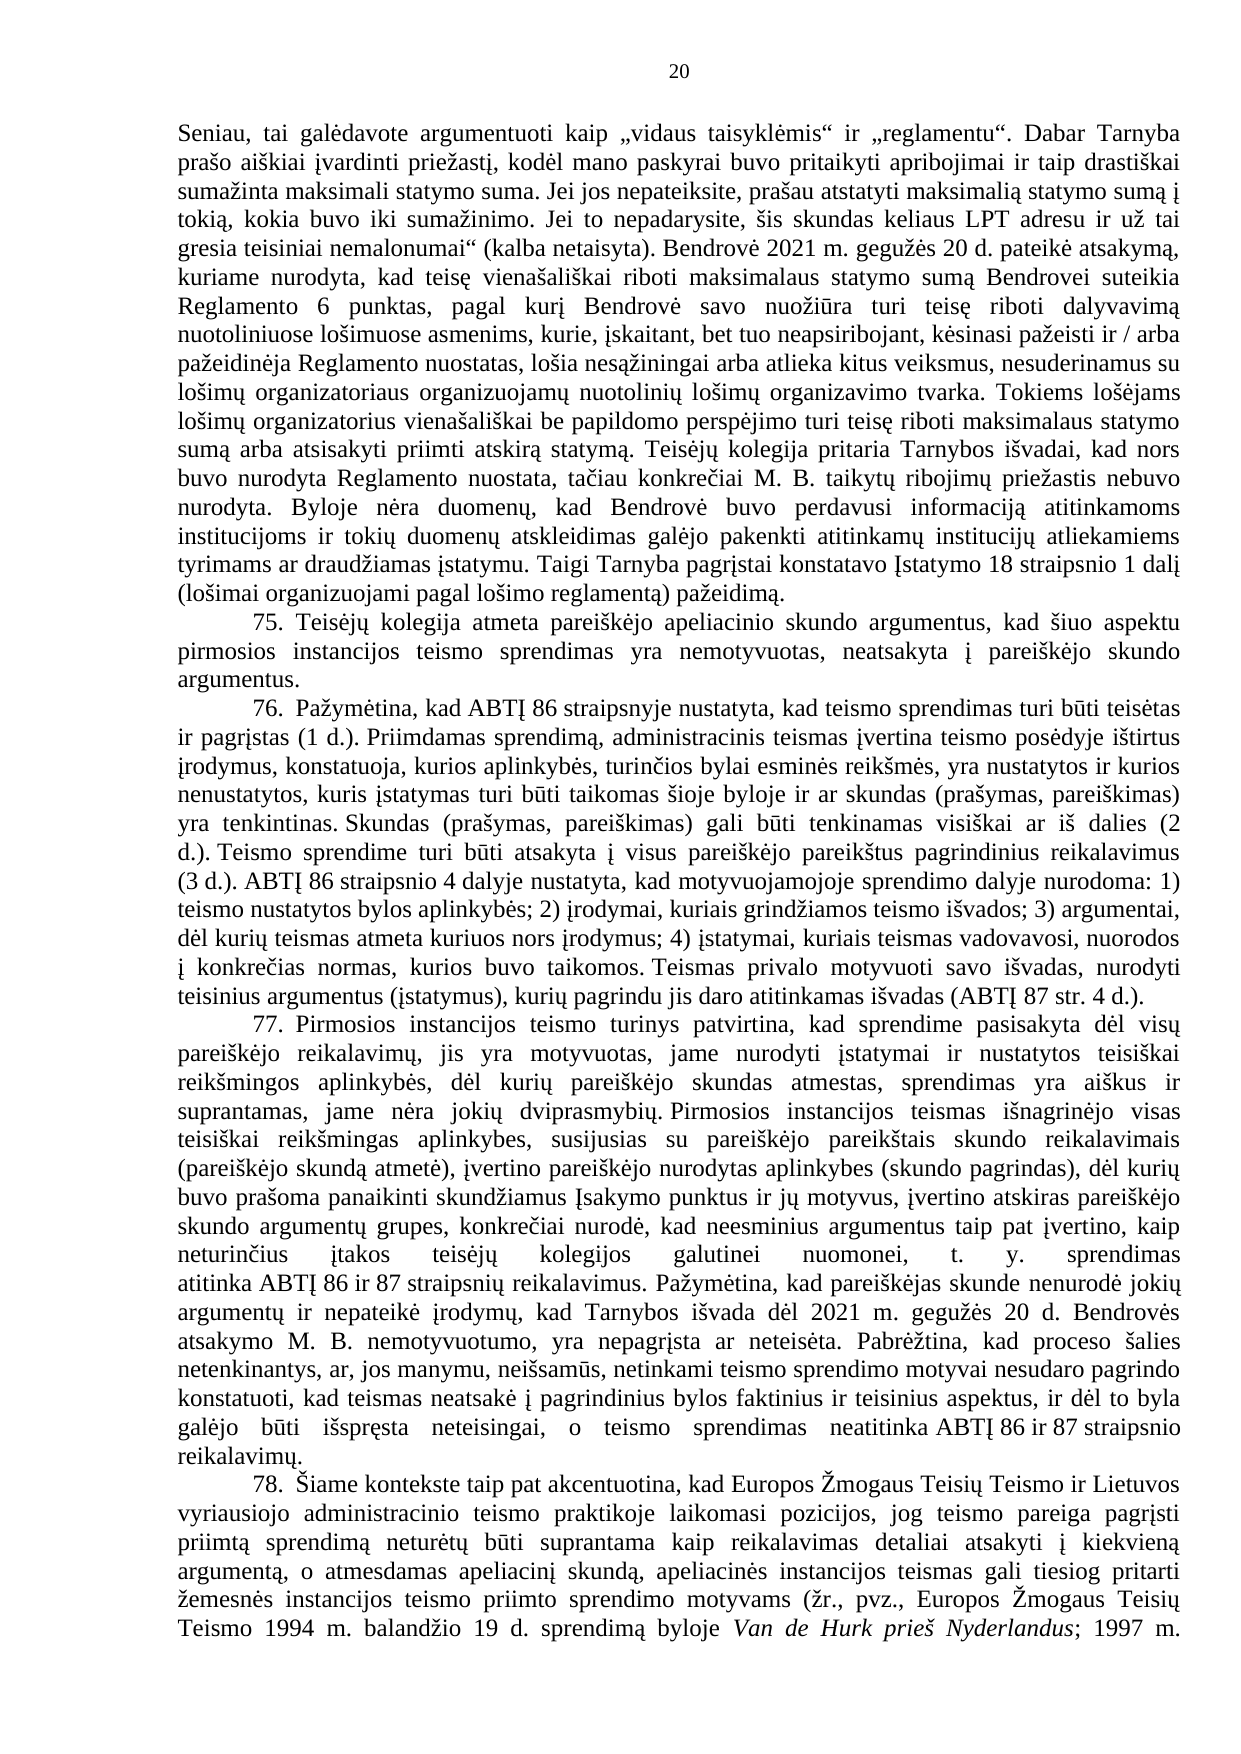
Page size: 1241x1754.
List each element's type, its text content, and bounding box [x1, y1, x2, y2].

text 75. Teisėjų kolegija atmeta pareiškėjo apeliacinio skundo argumentus, kad šiuo aspektu pirmosios instancijos teismo sprendimas yra nemotyvuotas, neatsakyta į pareiškėjo skundo argumentus. [177, 607, 1181, 693]
text 77. Pirmosios instancijos teismo turinys patvirtina, kad sprendime pasisakyta dėl visų pareiškėjo reikalavimų, jis yra motyvuotas, jame nurodyti įstatymai ir nustatytos teisiškai reikšmingos aplinkybės, dėl kurių pareiškėjo skundas atmestas, sprendimas yra aiškus ir suprantamas, jame nėra jokių dviprasmybių. Pirmosios instancijos teismas išnagrinėjo visas teisiškai reikšmingas aplinkybes, susijusias su pareiškėjo pareikštais skundo reikalavimais (pareiškėjo skundą atmetė), įvertino pareiškėjo nurodytas aplinkybes (skundo pagrindas), dėl kurių buvo prašoma panaikinti skundžiamus Įsakymo punktus ir jų motyvus, įvertino atskiras pareiškėjo skundo argumentų grupes, konkrečiai nurodė, kad neesminius argumentus taip pat įvertino, kaip neturinčius įtakos teisėjų kolegijos galutinei nuomonei, t. y. sprendimas atitinka ABTĮ 86 ir 87 straipsnių reikalavimus. Pažymėtina, kad pareiškėjas skunde nenurodė jokių argumentų ir nepateikė įrodymų, kad Tarnybos išvada dėl 2021 m. gegužės 20 d. Bendrovės atsakymo M. B. nemotyvuotumo, yra nepagrįsta ar neteisėta. Pabrėžtina, kad proceso šalies netenkinantys, ar, jos manymu, neišsamūs, netinkami teismo sprendimo motyvai nesudaro pagrindo konstatuoti, kad teismas neatsakė į pagrindinius bylos faktinius ir teisinius aspektus, ir dėl to byla galėjo būti išspręsta neteisingai, o teismo sprendimas neatitinka ABTĮ 86 ir 87 straipsnio reikalavimų. [177, 1009, 1181, 1469]
text 78. Šiame kontekste taip pat akcentuotina, kad Europos Žmogaus Teisių Teismo ir Lietuvos vyriausiojo administracinio teismo praktikoje laikomasi pozicijos, jog teismo pareiga pagrįsti priimtą sprendimą neturėtų būti suprantama kaip reikalavimas detaliai atsakyti į kiekvieną argumentą, o atmesdamas apeliacinį skundą, apeliacinės instancijos teismas gali tiesiog pritarti žemesnės instancijos teismo priimto sprendimo motyvams (žr., pvz., Europos Žmogaus Teisių Teismo 1994 m. balandžio 19 d. sprendimą byloje Van de Hurk prieš Nyderlandus; 1997 m. [177, 1469, 1181, 1642]
text 76. Pažymėtina, kad ABTĮ 86 straipsnyje nustatyta, kad teismo sprendimas turi būti teisėtas ir pagrįstas (1 d.). Priimdamas sprendimą, administracinis teismas įvertina teismo posėdyje ištirtus įrodymus, konstatuoja, kurios aplinkybės, turinčios bylai esminės reikšmės, yra nustatytos ir kurios nenustatytos, kuris įstatymas turi būti taikomas šioje byloje ir ar skundas (prašymas, pareiškimas) yra tenkintinas. Skundas (prašymas, pareiškimas) gali būti tenkinamas visiškai ar iš dalies (2 d.). Teismo sprendime turi būti atsakyta į visus pareiškėjo pareikštus pagrindinius reikalavimus (3 d.). ABTĮ 86 straipsnio 4 dalyje nustatyta, kad motyvuojamojoje sprendimo dalyje nurodoma: 1) teismo nustatytos bylos aplinkybės; 2) įrodymai, kuriais grindžiamos teismo išvados; 3) argumentai, dėl kurių teismas atmeta kuriuos nors įrodymus; 4) įstatymai, kuriais teismas vadovavosi, nuorodos į konkrečias normas, kurios buvo taikomos. Teismas privalo motyvuoti savo išvadas, nurodyti teisinius argumentus (įstatymus), kurių pagrindu jis daro atitinkamas išvadas (ABTĮ 87 str. 4 d.). [177, 693, 1181, 1009]
text Seniau, tai galėdavote argumentuoti kaip „vidaus taisyklėmis“ ir „reglamentu“. Dabar Tarnyba prašo aiškiai įvardinti priežastį, kodėl mano paskyrai buvo pritaikyti apribojimai ir taip drastiškai sumažinta maksimali statymo suma. Jei jos nepateiksite, prašau atstatyti maksimalią statymo sumą į tokią, kokia buvo iki sumažinimo. Jei to nepadarysite, šis skundas keliaus LPT adresu ir už tai gresia teisiniai nemalonumai“ (kalba netaisyta). Bendrovė 2021 m. gegužės 20 d. pateikė atsakymą, kuriame nurodyta, kad teisę vienašališkai riboti maksimalaus statymo sumą Bendrovei suteikia Reglamento 6 punktas, pagal kurį Bendrovė savo nuožiūra turi teisę riboti dalyvavimą nuotoliniuose lošimuose asmenims, kurie, įskaitant, bet tuo neapsiribojant, kėsinasi pažeisti ir / arba pažeidinėja Reglamento nuostatas, lošia nesąžiningai arba atlieka kitus veiksmus, nesuderinamus su lošimų organizatoriaus organizuojamų nuotolinių lošimų organizavimo tvarka. Tokiems lošėjams lošimų organizatorius vienašališkai be papildomo perspėjimo turi teisę riboti maksimalaus statymo sumą arba atsisakyti priimti atskirą statymą. Teisėjų kolegija pritaria Tarnybos išvadai, kad nors buvo nurodyta Reglamento nuostata, tačiau konkrečiai M. B. taikytų ribojimų priežastis nebuvo nurodyta. Byloje nėra duomenų, kad Bendrovė buvo perdavusi informaciją atitinkamoms institucijoms ir tokių duomenų atskleidimas galėjo pakenkti atitinkamų institucijų atliekamiems tyrimams ar draudžiamas įstatymu. Taigi Tarnyba pagrįstai konstatavo Įstatymo 18 straipsnio 1 dalį (lošimai organizuojami pagal lošimo reglamentą) pažeidimą. [177, 118, 1181, 607]
